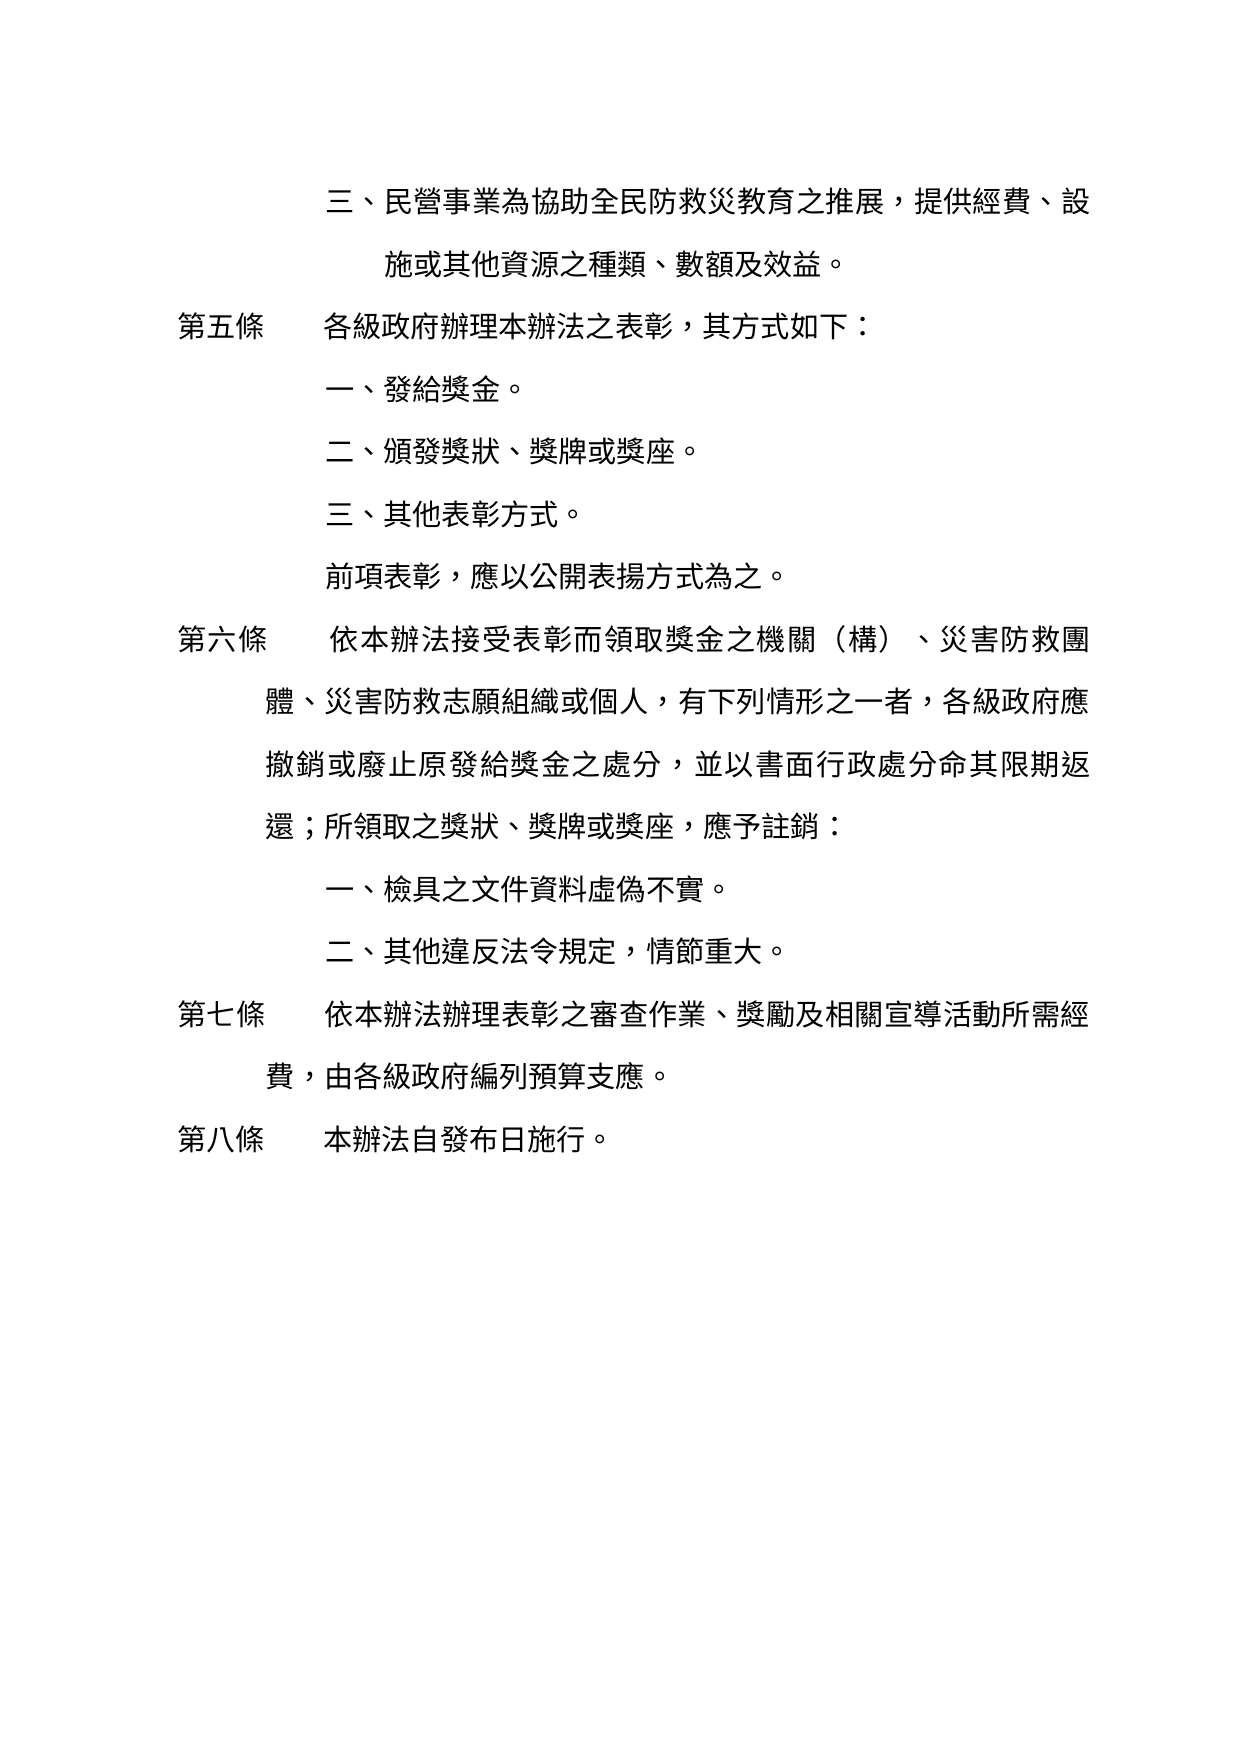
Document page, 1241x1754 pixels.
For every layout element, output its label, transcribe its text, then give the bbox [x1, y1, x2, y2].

text 第五條 各級政府辦理本辦法之表彰，其方式如下： [177, 283, 1092, 346]
text 三、其他表彰方式。 [325, 471, 1092, 533]
text 一、發給獎金。 [325, 346, 1092, 408]
text 一、檢具之文件資料虛偽不實。 [325, 846, 1092, 908]
text 二、頒發獎狀、獎牌或獎座。 [325, 408, 1092, 471]
text 前項表彰，應以公開表揚方式為之。 [266, 533, 1092, 596]
text 第六條 依本辦法接受表彰而領取獎金之機關（構）、災害防救團體、災害防救志願組織或個人，有下列情形之一者，各級政府應撤銷或廢止原發給獎金之處分，並以書面行政處分命其限期返還；所領取之獎狀、獎牌或獎座，應予註銷： [177, 596, 1092, 846]
text 三、民營事業為協助全民防救災教育之推展，提供經費、設施或其他資源之種類、數額及效益。 [325, 158, 1092, 283]
text 第八條 本辦法自發布日施行。 [177, 1096, 1092, 1158]
text 二、其他違反法令規定，情節重大。 [325, 908, 1092, 971]
text 第七條 依本辦法辦理表彰之審查作業、獎勵及相關宣導活動所需經費，由各級政府編列預算支應。 [177, 971, 1092, 1096]
